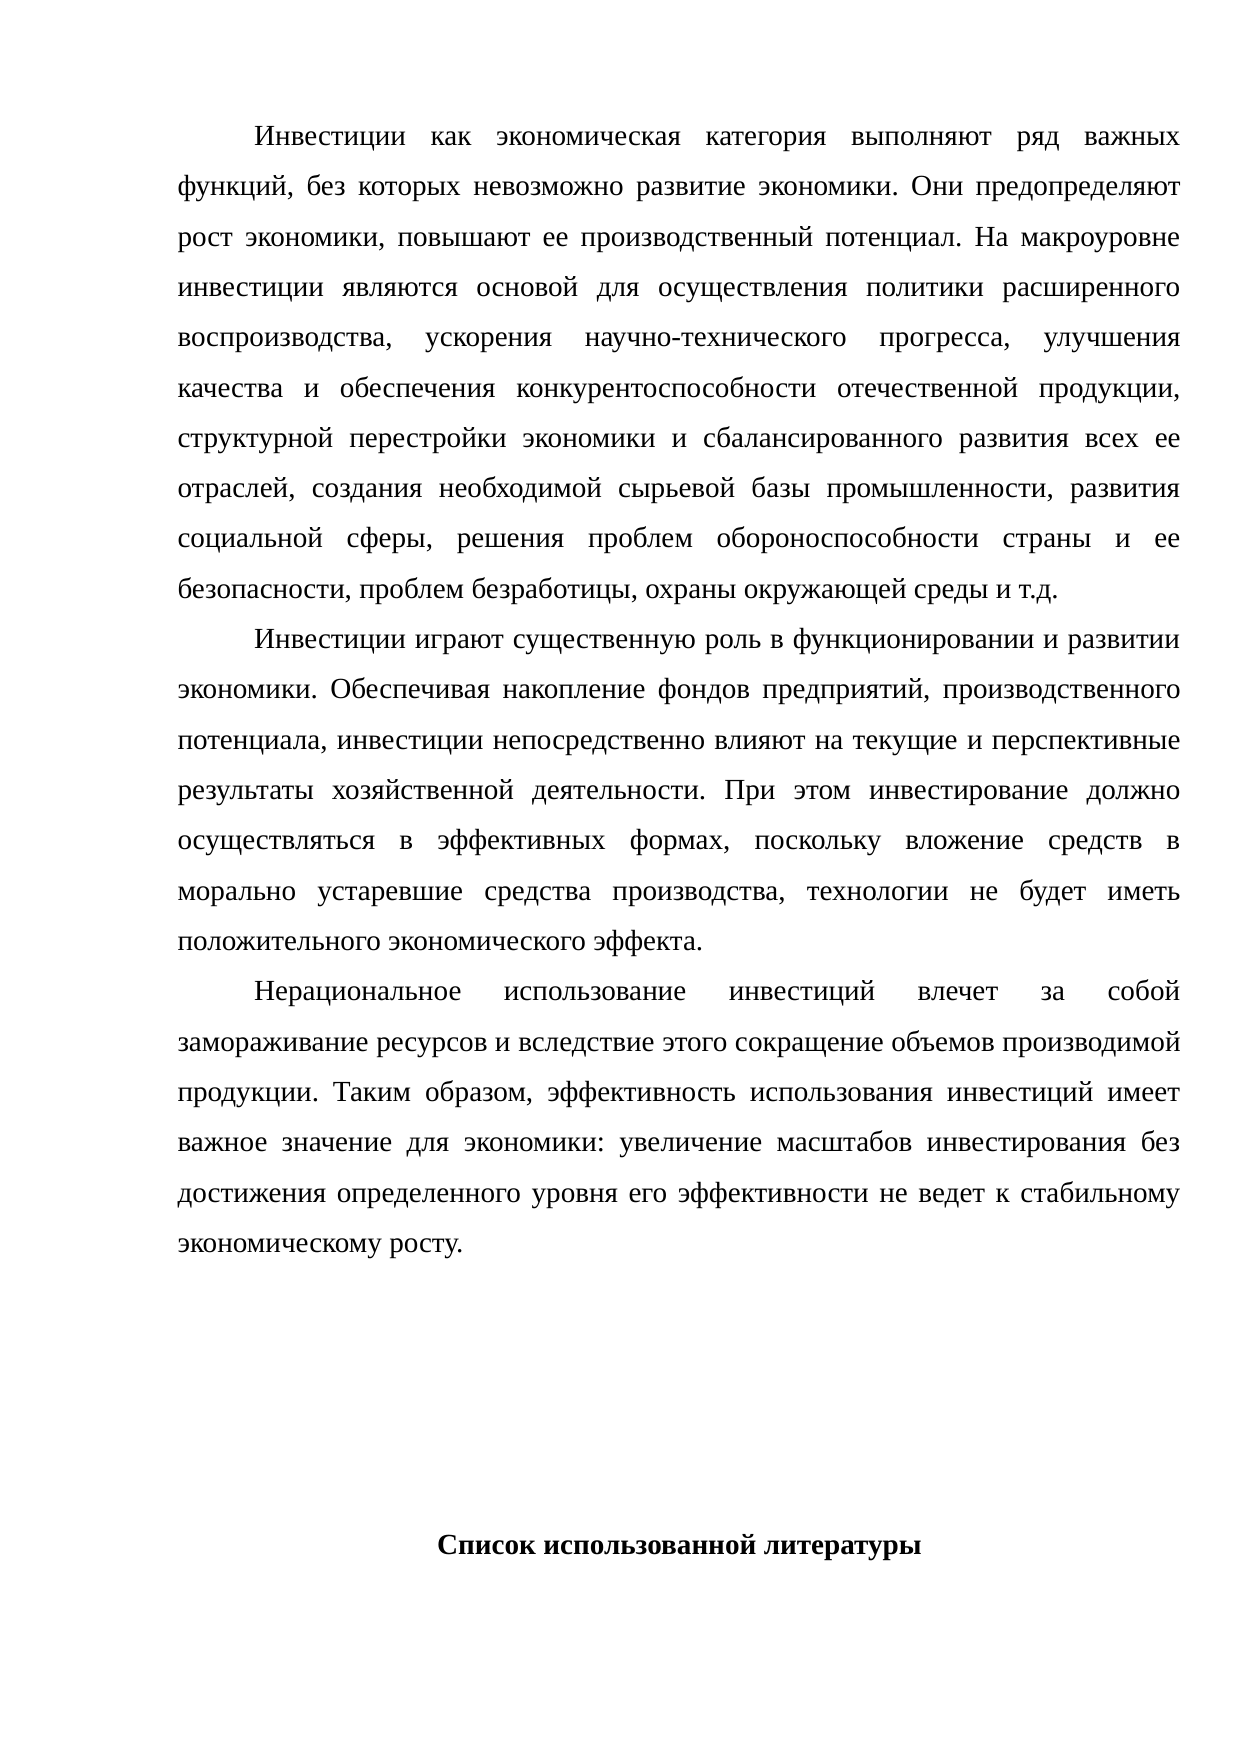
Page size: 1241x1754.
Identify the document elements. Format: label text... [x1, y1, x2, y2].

text Инвестиции как экономическая категория выполняют ряд важных функций, без которых невозможно развитие экономики. Они предопределяют рост экономики, повышают ее производственный потенциал. На макроуровне инвестиции являются основой для осуществления политики расширенного воспроизводства, ускорения научно-технического прогресса, улучшения качества и обеспечения конкурентоспособности отечественной продукции, структурной перестройки экономики и сбалансированного развития всех ее отраслей, создания необходимой сырьевой базы промышленности, развития социальной сферы, решения проблем обороноспособности страны и ее безопасности, проблем безработицы, охраны окружающей среды и т.д. [177, 118, 1181, 604]
text Инвестиции играют существенную роль в функционировании и развитии экономики. Обеспечивая накопление фондов предприятий, производственного потенциала, инвестиции непосредственно влияют на текущие и перспективные результаты хозяйственной деятельности. При этом инвестирование должно осуществляться в эффективных формах, поскольку вложение средств в морально устаревшие средства производства, технологии не будет иметь положительного экономического эффекта. [177, 621, 1181, 957]
text Нерациональное использование инвестиций влечет за собой замораживание ресурсов и вследствие этого сокращение объемов производимой продукции. Таким образом, эффективность использования инвестиций имеет важное значение для экономики: увеличение масштабов инвестирования без достижения определенного уровня его эффективности не ведет к стабильному экономическому росту. [177, 973, 1181, 1258]
text Список использованной литературы [177, 1527, 1181, 1560]
